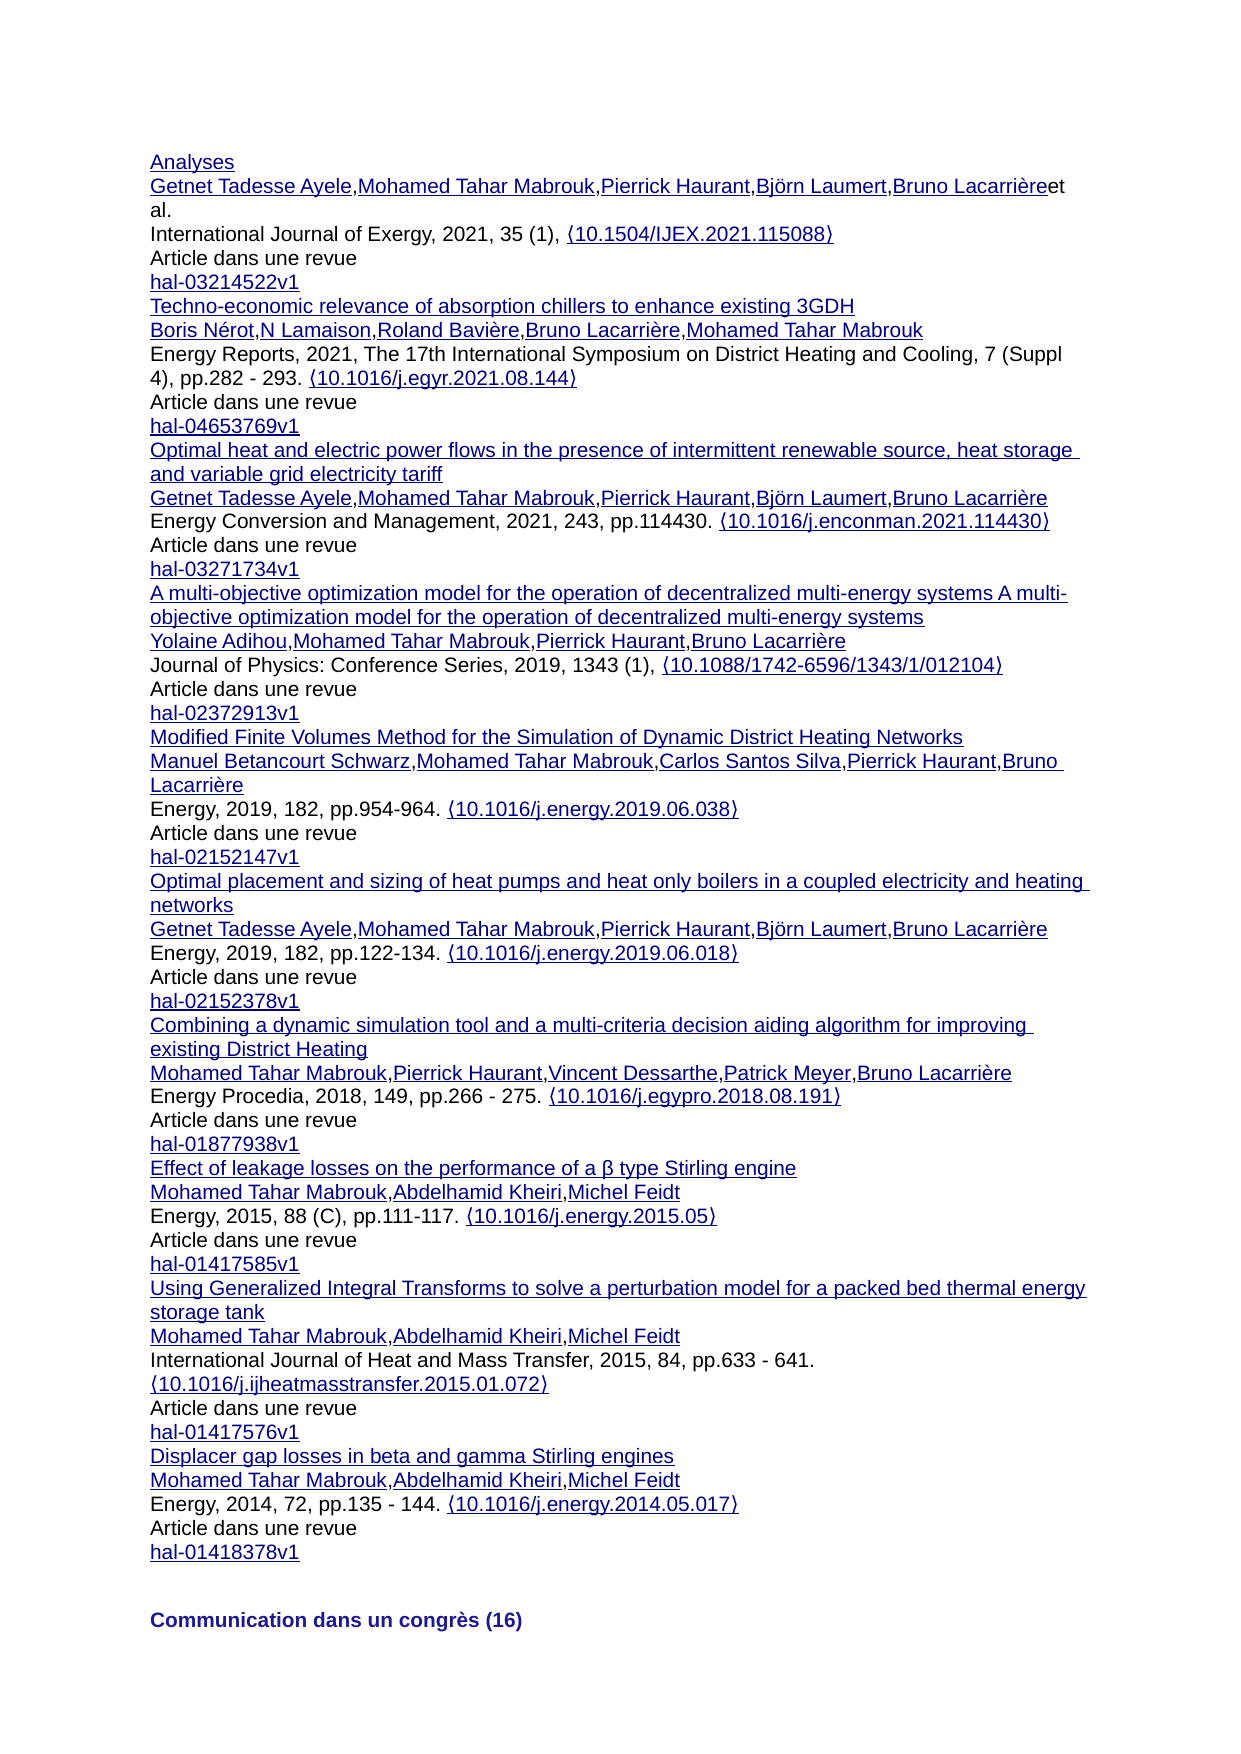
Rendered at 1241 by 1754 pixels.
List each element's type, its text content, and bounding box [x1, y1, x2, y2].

table_cell networks Getnet Tadesse Ayele,Mohamed Tahar Mabrouk,Pierrick Haurant,Björn Laumert,Bruno Lacarrière Energy, 2019, 182, pp.122-134. ⟨10.1016/j.energy.2019.06.018⟩ Article dans une revue hal-02152378v1 [150, 891, 1090, 1012]
table_cell Optimal heat and electric power flows in the presence of intermittent renewable source, heat storage and variable grid electricity tariff Getnet Tadesse Ayele,Mohamed Tahar Mabrouk,Pierrick Haurant,Björn Laumert,Bruno Lacarrière Energy Conversion and Management, 2021, 243, pp.114430. ⟨10.1016/j.enconman.2021.114430⟩ Article dans une revue hal-03271734v1 [150, 438, 1090, 581]
table_cell Using Generalized Integral Transforms to solve a perturbation model for a packed bed thermal energy storage tank Mohamed Tahar Mabrouk,Abdelhamid Kheiri,Michel Feidt International Journal of Heat and Mass Transfer, 2015, 84, pp.633 - 641. ⟨10.1016/j.ijheatmasstransfer.2015.01.072⟩ Article dans une revue hal-01417576v1 [150, 1276, 1090, 1444]
table_cell A multi-objective optimization model for the operation of decentralized multi-energy systems A multi-objective optimization model for the operation of decentralized multi-energy systems Yolaine Adihou,Mohamed Tahar Mabrouk,Pierrick Haurant,Bruno Lacarrière Journal of Physics: Conference Series, 2019, 1343 (1), ⟨10.1088/1742-6596/1343/1/012104⟩ Article dans une revue hal-02372913v1 [150, 581, 1090, 725]
table_cell Modified Finite Volumes Method for the Simulation of Dynamic District Heating Networks Manuel Betancourt Schwarz,Mohamed Tahar Mabrouk,Carlos Santos Silva,Pierrick Haurant,Bruno Lacarrière Energy, 2019, 182, pp.954-964. ⟨10.1016/j.energy.2019.06.038⟩ Article dans une revue hal-02152147v1 [150, 725, 1090, 869]
table_cell Optimal placement and sizing of heat pumps and heat only boilers in a coupled electricity and heating [150, 869, 1090, 890]
table_cell Displacer gap losses in beta and gamma Stirling engines Mohamed Tahar Mabrouk,Abdelhamid Kheiri,Michel Feidt Energy, 2014, 72, pp.135 - 144. ⟨10.1016/j.energy.2014.05.017⟩ Article dans une revue hal-01418378v1 [150, 1444, 1090, 1563]
table_cell Effect of leakage losses on the performance of a β type Stirling engine Mohamed Tahar Mabrouk,Abdelhamid Kheiri,Michel Feidt Energy, 2015, 88 (C), pp.111-117. ⟨10.1016/j.energy.2015.05⟩ Article dans une revue hal-01417585v1 [150, 1156, 1090, 1276]
subtitle Communication dans un congrès (16) [150, 1608, 1090, 1632]
table_cell Combining a dynamic simulation tool and a multi-criteria decision aiding algorithm for improving existing District Heating Mohamed Tahar Mabrouk,Pierrick Haurant,Vincent Dessarthe,Patrick Meyer,Bruno Lacarrière Energy Procedia, 2018, 149, pp.266 - 275. ⟨10.1016/j.egypro.2018.08.191⟩ Article dans une revue hal-01877938v1 [150, 1013, 1090, 1156]
table_cell Techno-economic relevance of absorption chillers to enhance existing 3GDH Boris Nérot,N Lamaison,Roland Bavière,Bruno Lacarrière,Mohamed Tahar Mabrouk Energy Reports, 2021, The 17th International Symposium on District Heating and Cooling, 7 (Suppl 4), pp.282 - 293. ⟨10.1016/j.egyr.2021.08.144⟩ Article dans une revue hal-04653769v1 [150, 294, 1090, 437]
table_cell Analyses Getnet Tadesse Ayele,Mohamed Tahar Mabrouk,Pierrick Haurant,Björn Laumert,Bruno Lacarrièreet al. International Journal of Exergy, 2021, 35 (1), ⟨10.1504/IJEX.2021.115088⟩ Article dans une revue hal-03214522v1 [150, 150, 1090, 294]
